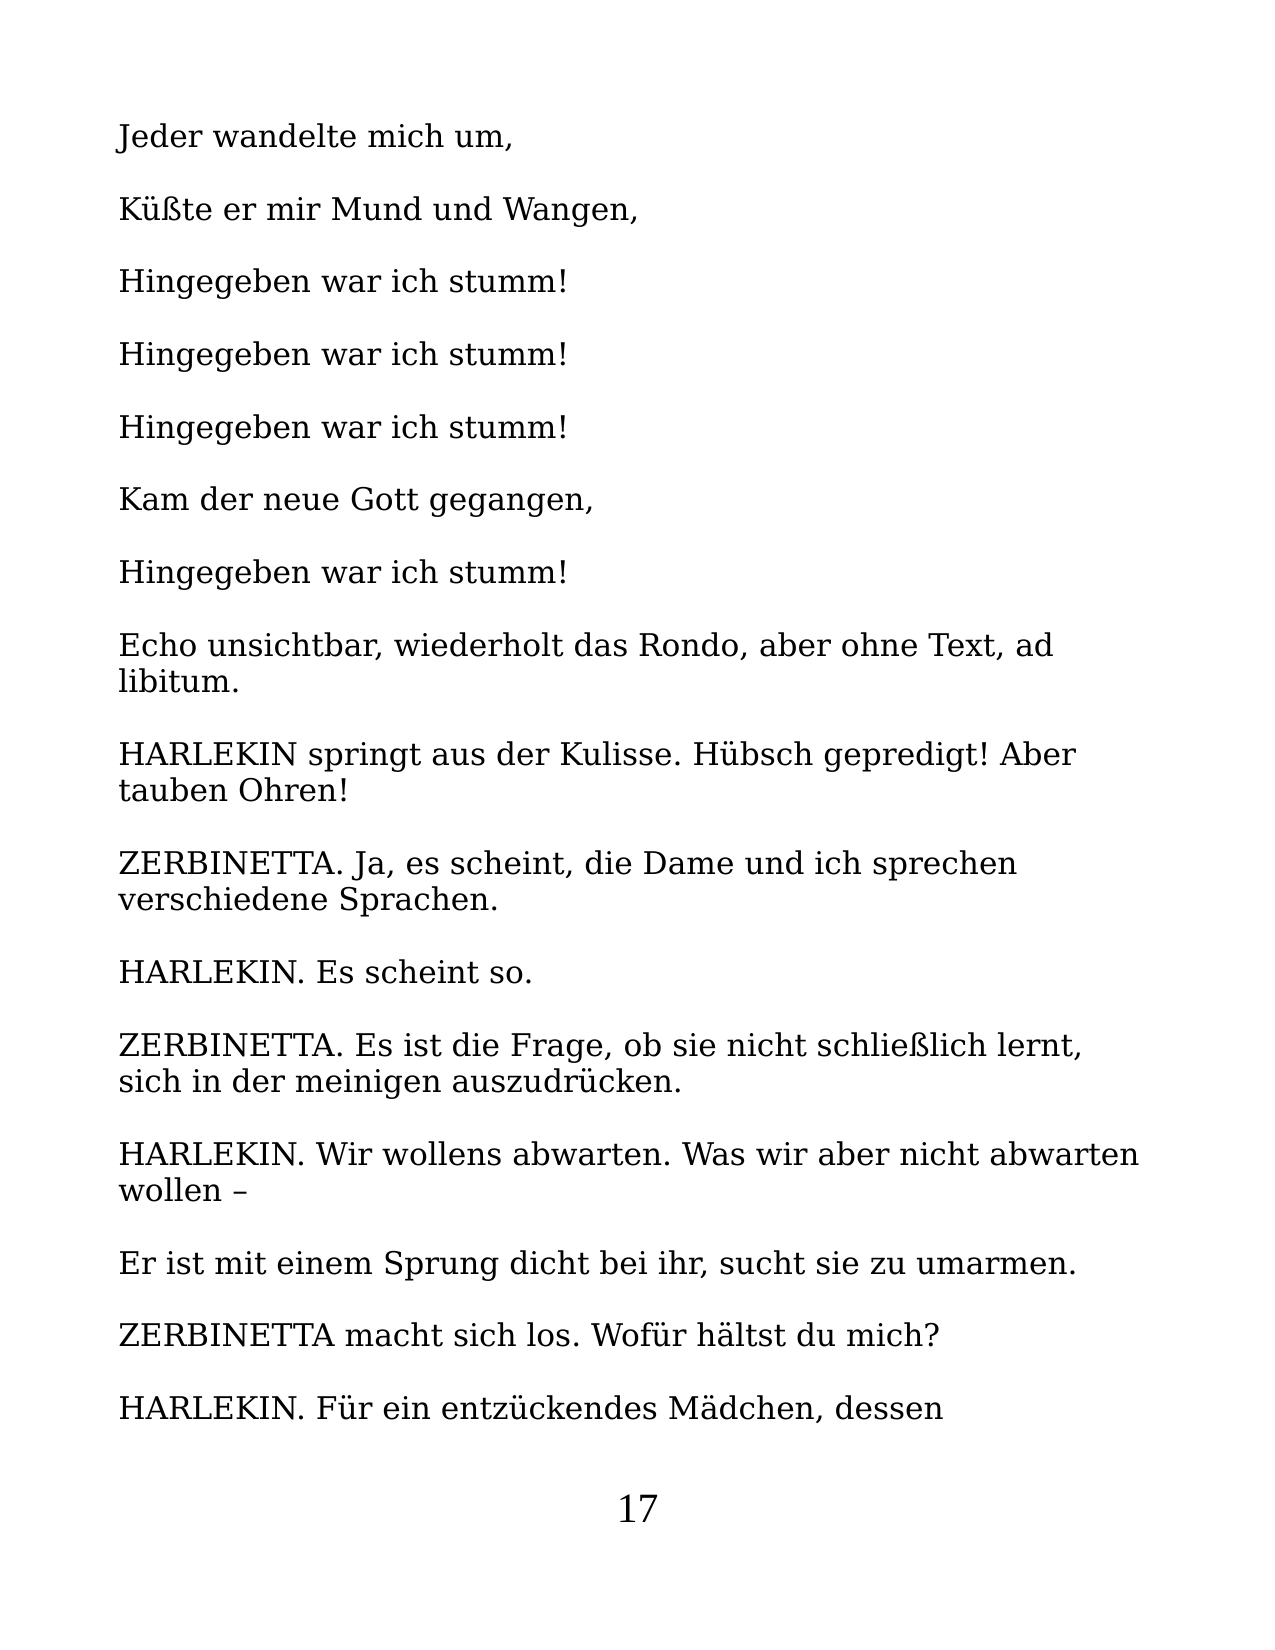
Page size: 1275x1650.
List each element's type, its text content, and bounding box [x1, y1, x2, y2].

text HARLEKIN. Wir wollens abwarten. Was wir aber nicht abwarten wollen – [118, 1136, 1157, 1209]
text HARLEKIN springt aus der Kulisse. Hübsch gepredigt! Aber tauben Ohren! [118, 736, 1157, 809]
text ZERBINETTA. Es ist die Frage, ob sie nicht schließlich lernt, sich in der meinigen auszudrücken. [118, 1027, 1157, 1100]
text Kam der neue Gott gegangen, [118, 482, 1157, 518]
text Er ist mit einem Sprung dicht bei ihr, sucht sie zu umarmen. [118, 1245, 1157, 1281]
text Echo unsichtbar, wiederholt das Rondo, aber ohne Text, ad libitum. [118, 627, 1157, 700]
text ZERBINETTA. Ja, es scheint, die Dame und ich sprechen verschiedene Sprachen. [118, 845, 1157, 918]
text Küßte er mir Mund und Wangen, [118, 191, 1157, 227]
text HARLEKIN. Für ein entzückendes Mädchen, dessen [118, 1391, 1157, 1427]
text Hingegeben war ich stumm! [118, 336, 1157, 373]
text Hingegeben war ich stumm! [118, 409, 1157, 445]
text HARLEKIN. Es scheint so. [118, 954, 1157, 991]
text Jeder wandelte mich um, [118, 118, 1157, 154]
text Hingegeben war ich stumm! [118, 554, 1157, 591]
text Hingegeben war ich stumm! [118, 263, 1157, 300]
text ZERBINETTA macht sich los. Wofür hältst du mich? [118, 1318, 1157, 1354]
